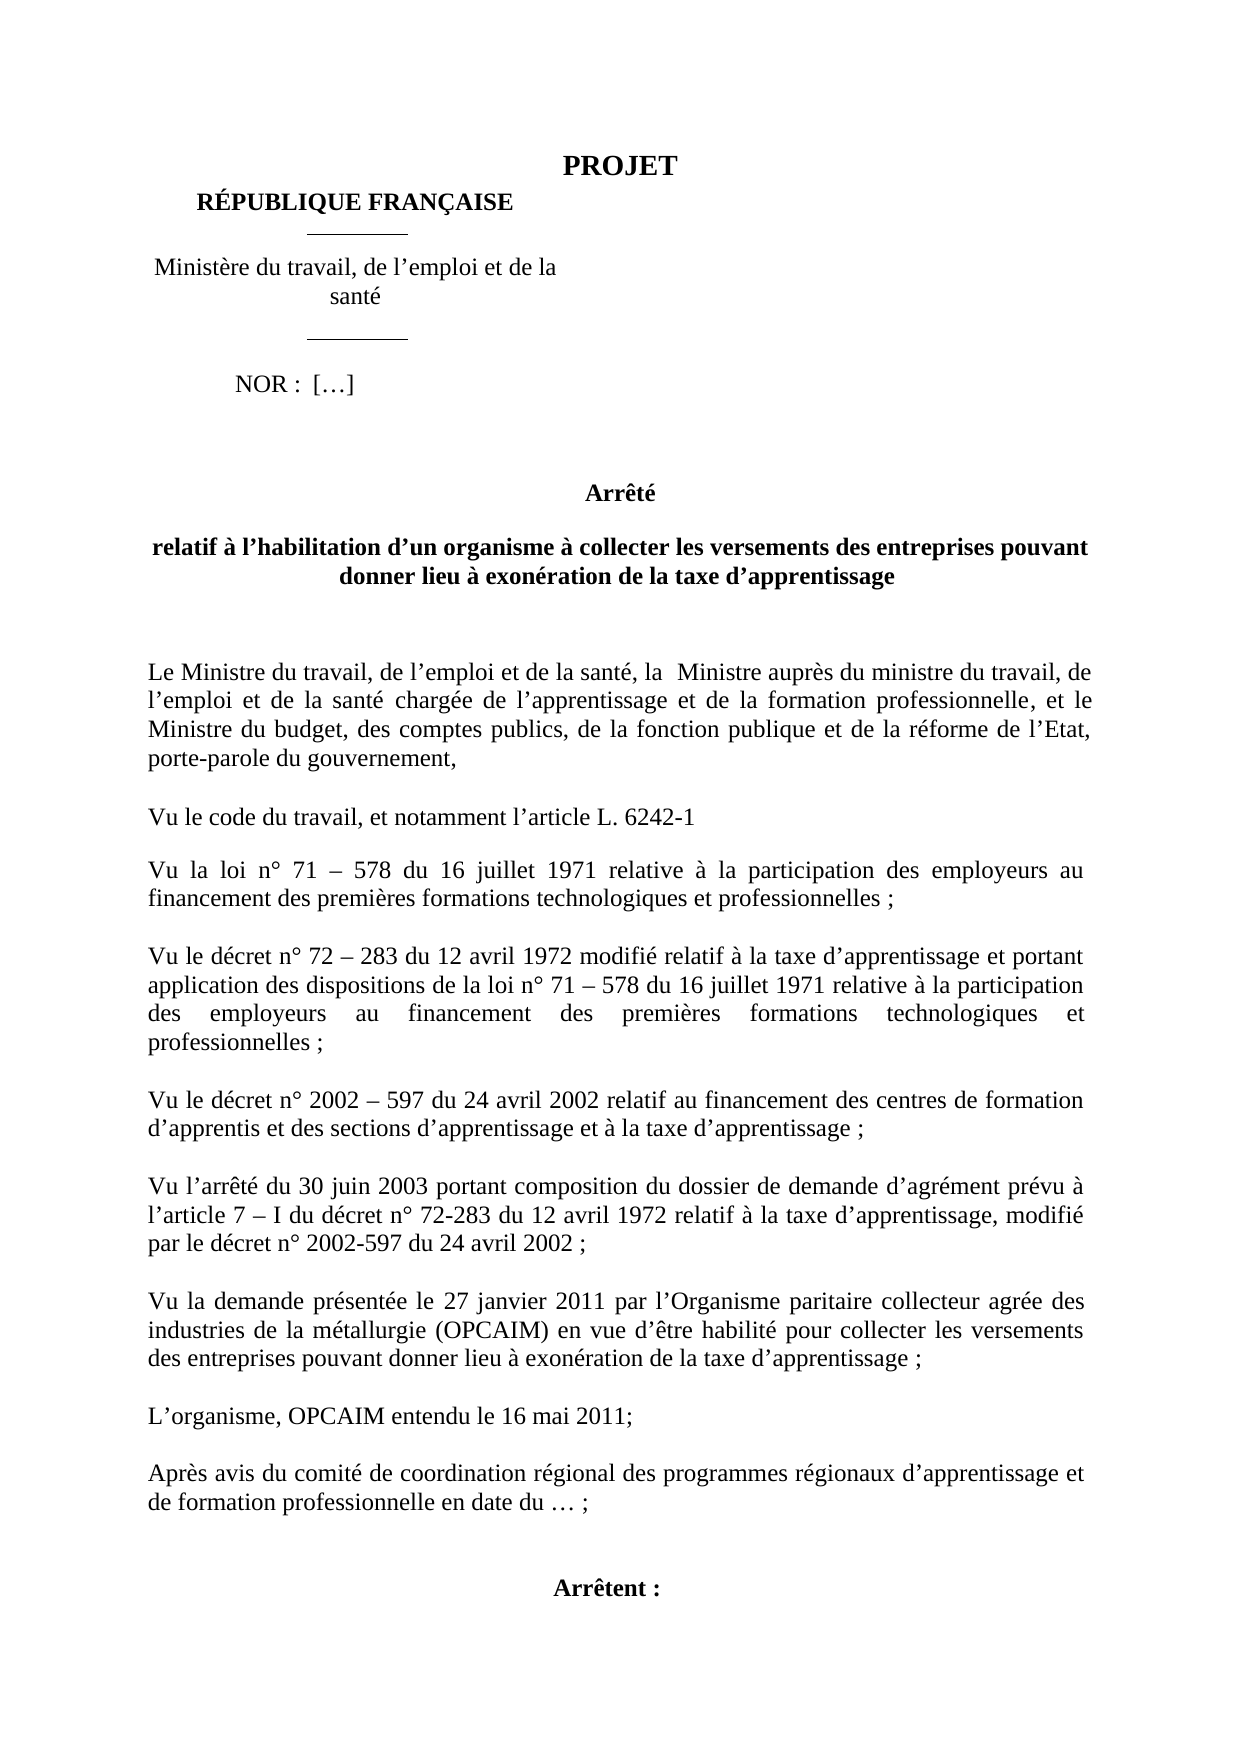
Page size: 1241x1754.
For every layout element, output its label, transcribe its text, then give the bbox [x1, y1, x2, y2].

table_cell [307, 340, 408, 363]
table_cell […] [307, 363, 562, 403]
table_cell [408, 339, 562, 363]
text Vu le décret n° 2002 – 597 du 24 avril 2002 relatif au financement des centres de formation d’apprentis et des sections d’apprentissage et à la taxe d’apprentissage ; [148, 1085, 1085, 1142]
text Arrêté [148, 478, 1092, 507]
table_cell [307, 316, 408, 339]
text Arrêtent : [222, 1573, 992, 1602]
table_header RÉPUBLIQUE FRANÇAISE [148, 181, 562, 222]
text Vu l’arrêté du 30 juin 2003 portant composition du dossier de demande d’agrément prévu à l’article 7 – I du décret n° 72-283 du 12 avril 1972 relatif à la taxe d’apprentissage, modifié par le décret n° 2002-597 du 24 avril 2002 ; [148, 1171, 1085, 1257]
table_cell [148, 316, 307, 339]
table_cell NOR : [148, 363, 307, 403]
table_cell Ministère du travail, de l’emploi et de la santé [148, 234, 562, 316]
text Vu la demande présentée le 27 janvier 2011 par l’Organisme paritaire collecteur agrée des industries de la métallurgie (OPCAIM) en vue d’être habilité pour collecter les versements des entreprises pouvant donner lieu à exonération de la taxe d’apprentissage ; [148, 1286, 1085, 1372]
table_cell [148, 222, 307, 234]
text Vu la loi n° 71 – 578 du 16 juillet 1971 relative à la participation des employeurs au financement des premières formations technologiques et professionnelles ; [148, 855, 1085, 912]
text Vu le code du travail, et notamment l’article L. 6242-1 [148, 802, 992, 831]
text Vu le décret n° 72 – 283 du 12 avril 1972 modifié relatif à la taxe d’apprentissage et portant application des dispositions de la loi n° 71 – 578 du 16 juillet 1971 relative à la participation des employeurs au financement des premières formations technologiques et professionnelles ; [148, 941, 1085, 1056]
table_cell [408, 222, 562, 234]
text Après avis du comité de coordination régional des programmes régionaux d’apprentissage et de formation professionnelle en date du … ; [148, 1458, 1085, 1516]
text relatif à l’habilitation d’un organisme à collecter les versements des entreprises pouvant donner lieu à exonération de la taxe d’apprentissage [148, 532, 1092, 590]
table_cell [148, 339, 307, 363]
text Le Ministre du travail, de l’emploi et de la santé, la Ministre auprès du ministre du travail, de l’emploi et de la santé chargée de l’apprentissage et de la formation professionnelle, et le Ministre du budget, des comptes publics, de la fonction publique et de la réforme de l’Etat, porte-parole du gouvernement, [148, 657, 1092, 772]
text L’organisme, OPCAIM entendu le 16 mai 2011; [148, 1401, 1092, 1430]
table_cell [307, 222, 408, 234]
title PROJET [148, 148, 1092, 181]
table_cell [408, 316, 562, 339]
